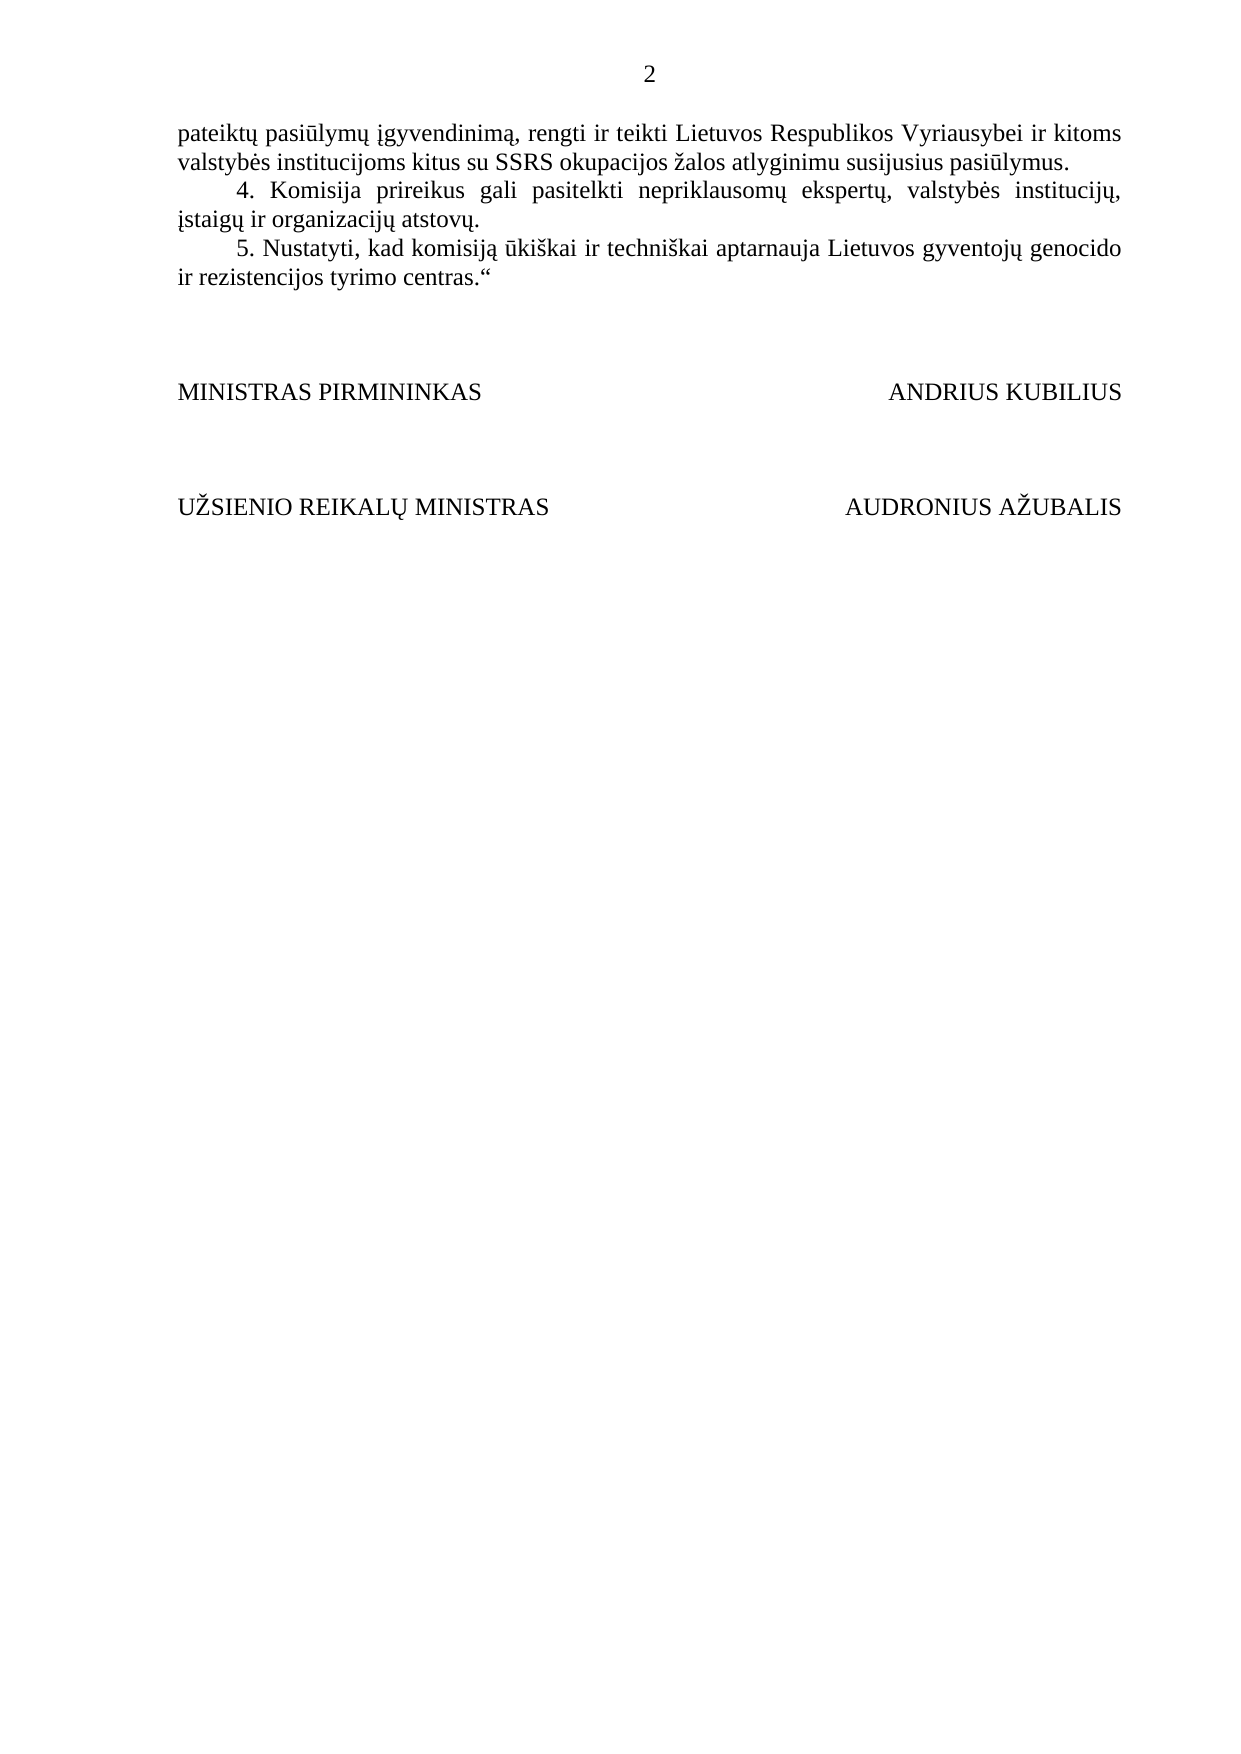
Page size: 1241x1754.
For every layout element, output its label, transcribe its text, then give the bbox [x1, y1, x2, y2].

text 5. Nustatyti, kad komisiją ūkiškai ir techniškai aptarnauja Lietuvos gyventojų genocido ir rezistencijos tyrimo centras.“ [177, 233, 1122, 291]
text UŽSIENIO REIKALŲ MINISTRAS AUDRONIUS AŽUBALIS [177, 492, 1122, 521]
text pateiktų pasiūlymų įgyvendinimą, rengti ir teikti Lietuvos Respublikos Vyriausybei ir kitoms valstybės institucijoms kitus su SSRS okupacijos žalos atlyginimu susijusius pasiūlymus. [177, 118, 1122, 176]
text 4. Komisija prireikus gali pasitelkti nepriklausomų ekspertų, valstybės institucijų, įstaigų ir organizacijų atstovų. [177, 176, 1122, 233]
text MINISTRAS PIRMININKAS ANDRIUS KUBILIUS [177, 377, 1122, 406]
